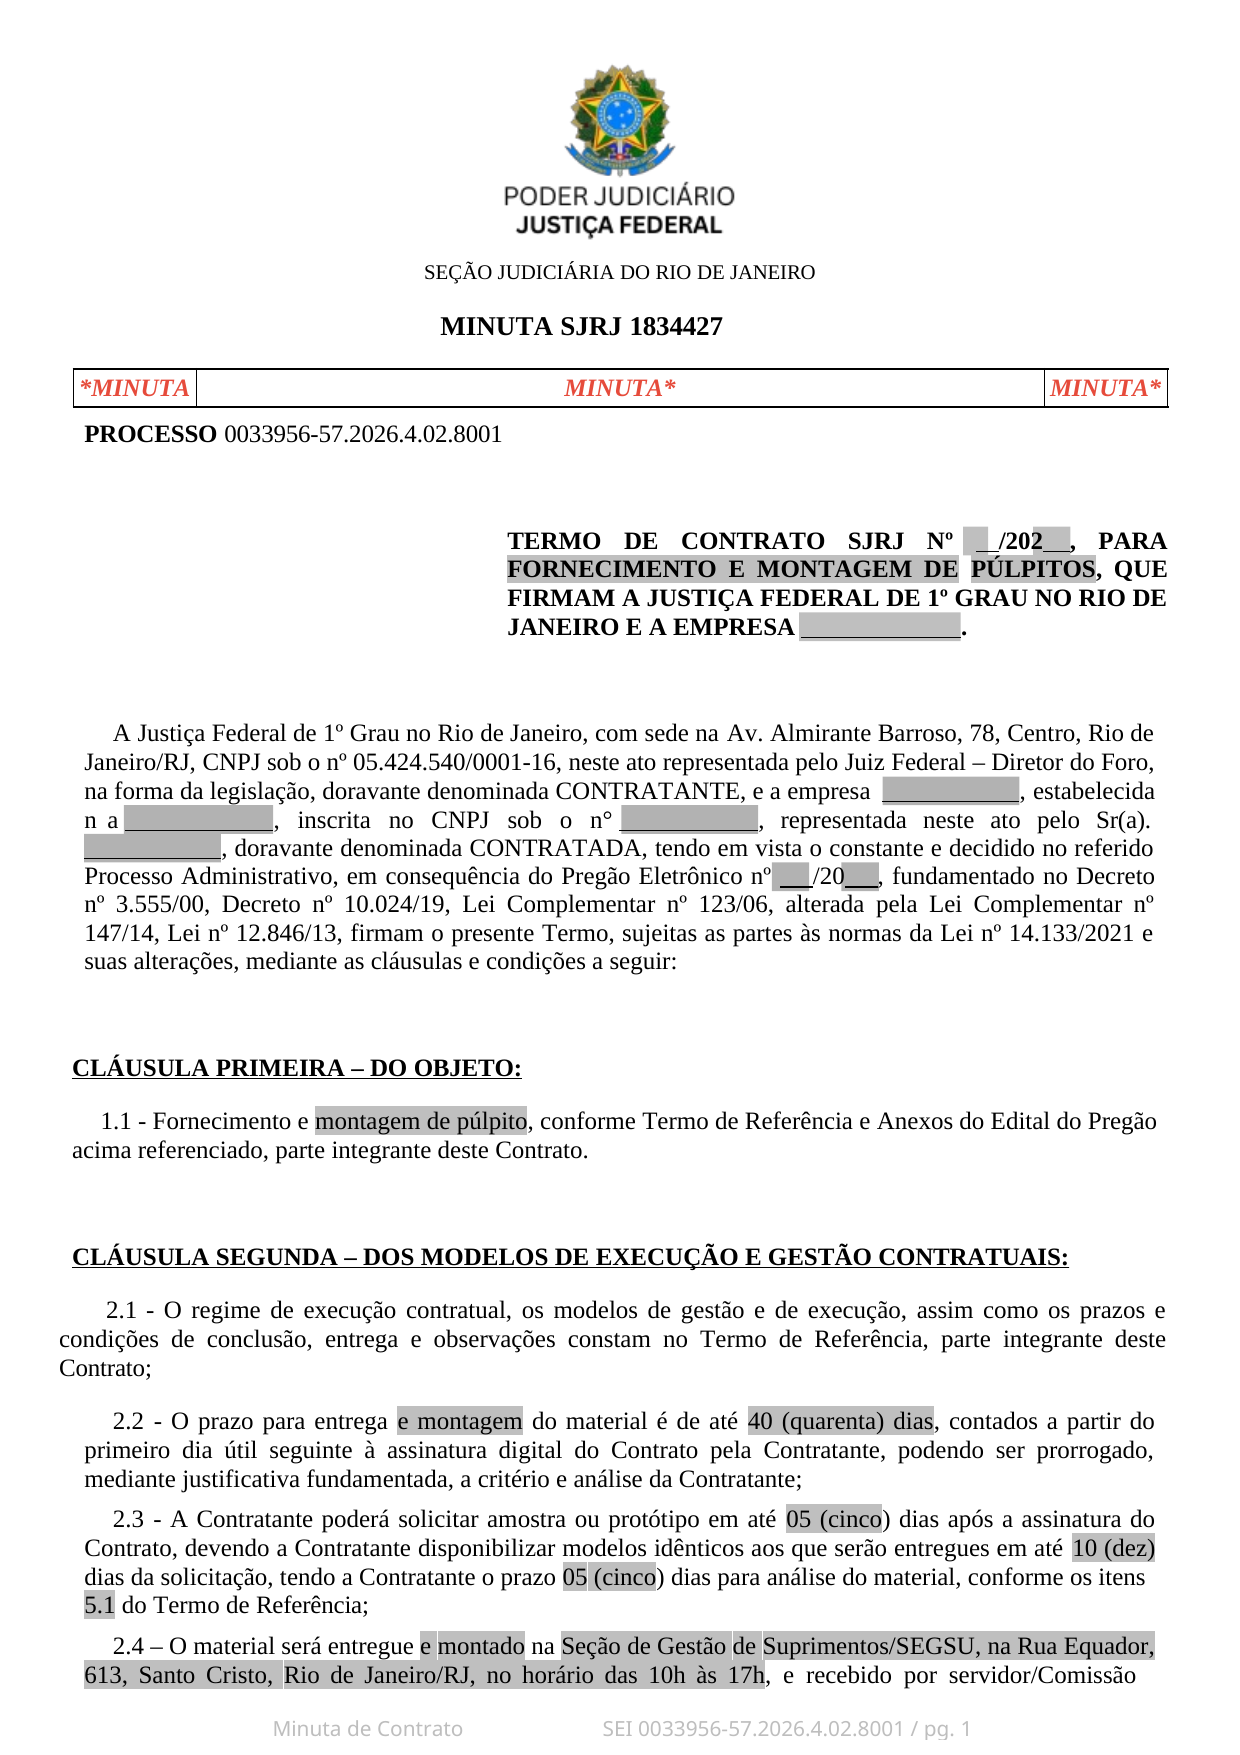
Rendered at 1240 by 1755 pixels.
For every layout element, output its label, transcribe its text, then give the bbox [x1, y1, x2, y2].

subtitle MINUTA SJRJ 1834427 [59, 310, 1104, 341]
subtitle CLÁUSULA PRIMEIRA – DO OBJETO: [72, 1053, 1181, 1082]
table_header MINUTA* [1045, 370, 1167, 406]
list – O material será entregue e montado na Seção de Gestão de Suprimentos/SEGSU, na Rua Equador, 613, Santo Cristo, Rio de Janeiro/RJ, no horário das 10h às 17h, e recebido por servidor/Comissão [84, 1631, 1155, 1689]
text SEÇÃO JUDICIÁRIA DO RIO DE JANEIRO [133, 260, 1106, 284]
text 5.1 do Termo de Referência; [84, 1591, 1181, 1619]
text 1.1 - Fornecimento e montagem de púlpito, conforme Termo de Referência e Anexos do Edital do Pregão acima referenciado, parte integrante deste Contrato. [72, 1106, 1181, 1164]
table_header *MINUTA [74, 370, 196, 406]
subtitle CLÁUSULA SEGUNDA – DOS MODELOS DE EXECUÇÃO E GESTÃO CONTRATUAIS: [72, 1242, 1181, 1271]
list - A Contratante poderá solicitar amostra ou protótipo em até 05 (cinco) dias após a assinatura do Contrato, devendo a Contratante disponibilizar modelos idênticos aos que serão entregues em até 10 (dez) dias da solicitação, tendo a Contratante o prazo 05 (cinco) dias para análise do material, conforme os itens [84, 1504, 1156, 1591]
subtitle TERMO DE CONTRATO SJRJ Nº /202 , PARA FORNECIMENTO E MONTAGEM DE PÚLPITOS, QUE FIRMAM A JUSTIÇA FEDERAL DE 1º GRAU NO RIO DE JANEIRO E A EMPRESA . [507, 526, 1168, 641]
list - O prazo para entrega e montagem do material é de até 40 (quarenta) dias, contados a partir do primeiro dia útil seguinte à assinatura digital do Contrato pela Contratante, podendo ser prorrogado, mediante justificativa fundamentada, a critério e análise da Contratante; [84, 1406, 1155, 1492]
text PROCESSO 0033956-57.2026.4.02.8001 [84, 419, 1181, 448]
list - O regime de execução contratual, os modelos de gestão e de execução, assim como os prazos e condições de conclusão, entrega e observações constam no Termo de Referência, parte integrante deste Contrato; [59, 1296, 1168, 1382]
table_header MINUTA* [197, 370, 1044, 406]
text , doravante denominada CONTRATADA, tendo em vista o constante e decidido no referido Processo Administrativo, em consequência do Pregão Eletrônico nº /20 , fundamentado no Decreto nº 3.555/00, Decreto nº 10.024/19, Lei Complementar nº 123/06, alterada pela Lei Complementar nº 147/14, Lei nº 12.846/13, firmam o presente Termo, sujeitas as partes às normas da Lei nº 14.133/2021 e suas alterações, mediante as cláusulas e condições a seguir: [84, 833, 1155, 974]
text A Justiça Federal de 1º Grau no Rio de Janeiro, com sede na Av. Almirante Barroso, 78, Centro, Rio de Janeiro/RJ, CNPJ sob o nº 05.424.540/0001-16, neste ato representada pelo Juiz Federal – Diretor do Foro, na forma da legislação, doravante denominada CONTRATANTE, e a empresa , estabelecida n a , inscrita no CNPJ sob o n° , representada neste ato pelo Sr(a). [84, 718, 1155, 833]
